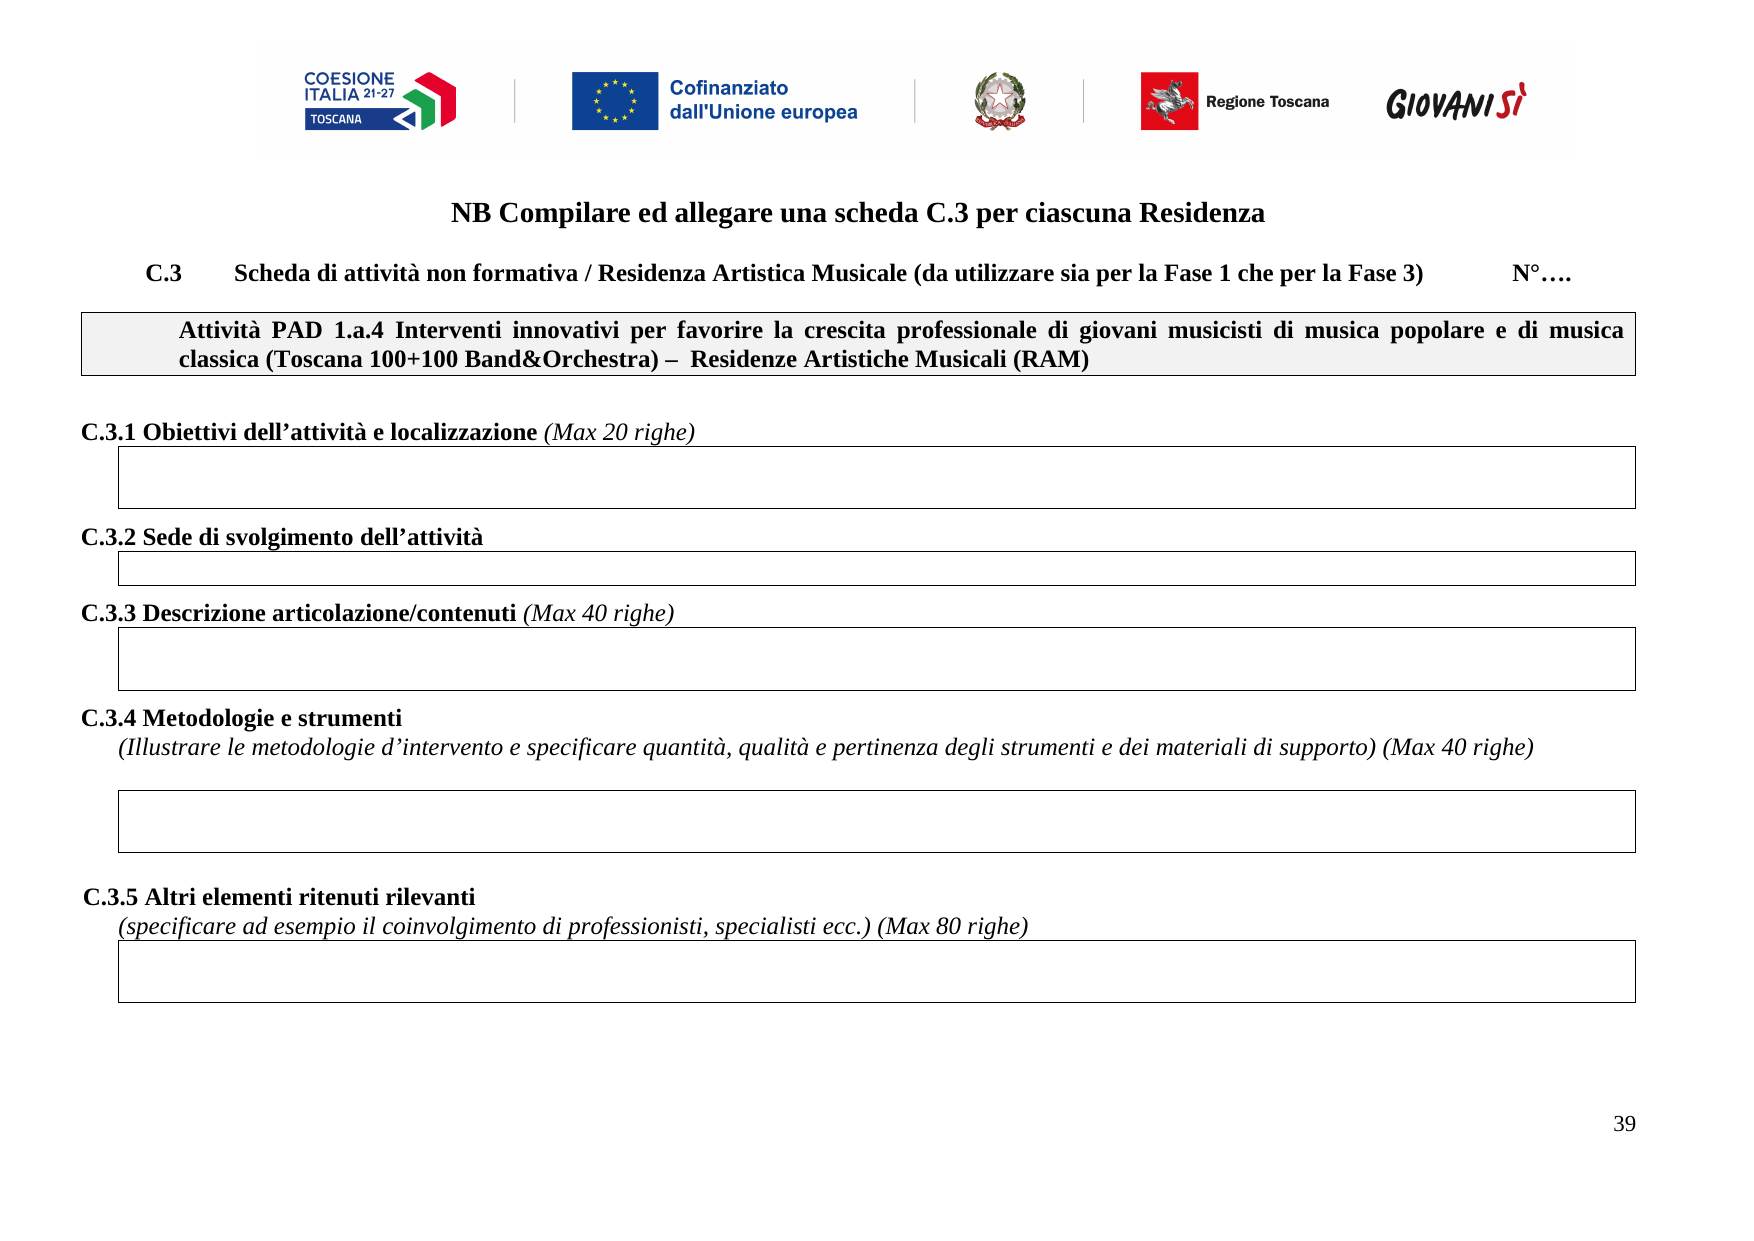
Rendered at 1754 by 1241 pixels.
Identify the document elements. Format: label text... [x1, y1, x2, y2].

text C.3 Scheda di attività non formativa / Residenza Artistica Musicale (da utilizzare sia per la Fase 1 che per la Fase 3) N°…. [81, 258, 1636, 287]
text NB Compilare ed allegare una scheda C.3 per ciascuna Residenza [81, 195, 1636, 229]
picture [255, 45, 1576, 157]
text C.3.3 Descrizione articolazione/contenuti (Max 40 righe) [81, 598, 1636, 627]
text C.3.4 Metodologie e strumenti [81, 703, 1636, 732]
text (specificare ad esempio il coinvolgimento di professionisti, specialisti ecc.) (Max 80 righe) [118, 911, 1636, 939]
text C.3.1 Obiettivi dell’attività e localizzazione (Max 20 righe) [81, 417, 1636, 446]
text C.3.5 Altri elementi ritenuti rilevanti [83, 882, 1636, 911]
text C.3.2 Sede di svolgimento dell’attività [81, 522, 1636, 551]
text (Illustrare le metodologie d’intervento e specificare quantità, qualità e pertinenza degli strumenti e dei materiali di supporto) (Max 40 righe) [118, 732, 1636, 761]
text Attività PAD 1.a.4 Interventi innovativi per favorire la crescita professionale di giovani musicisti di musica popolare e di musica classica (Toscana 100+100 Band&Orchestra) – Residenze Artistiche Musicali (RAM) [82, 313, 1635, 375]
